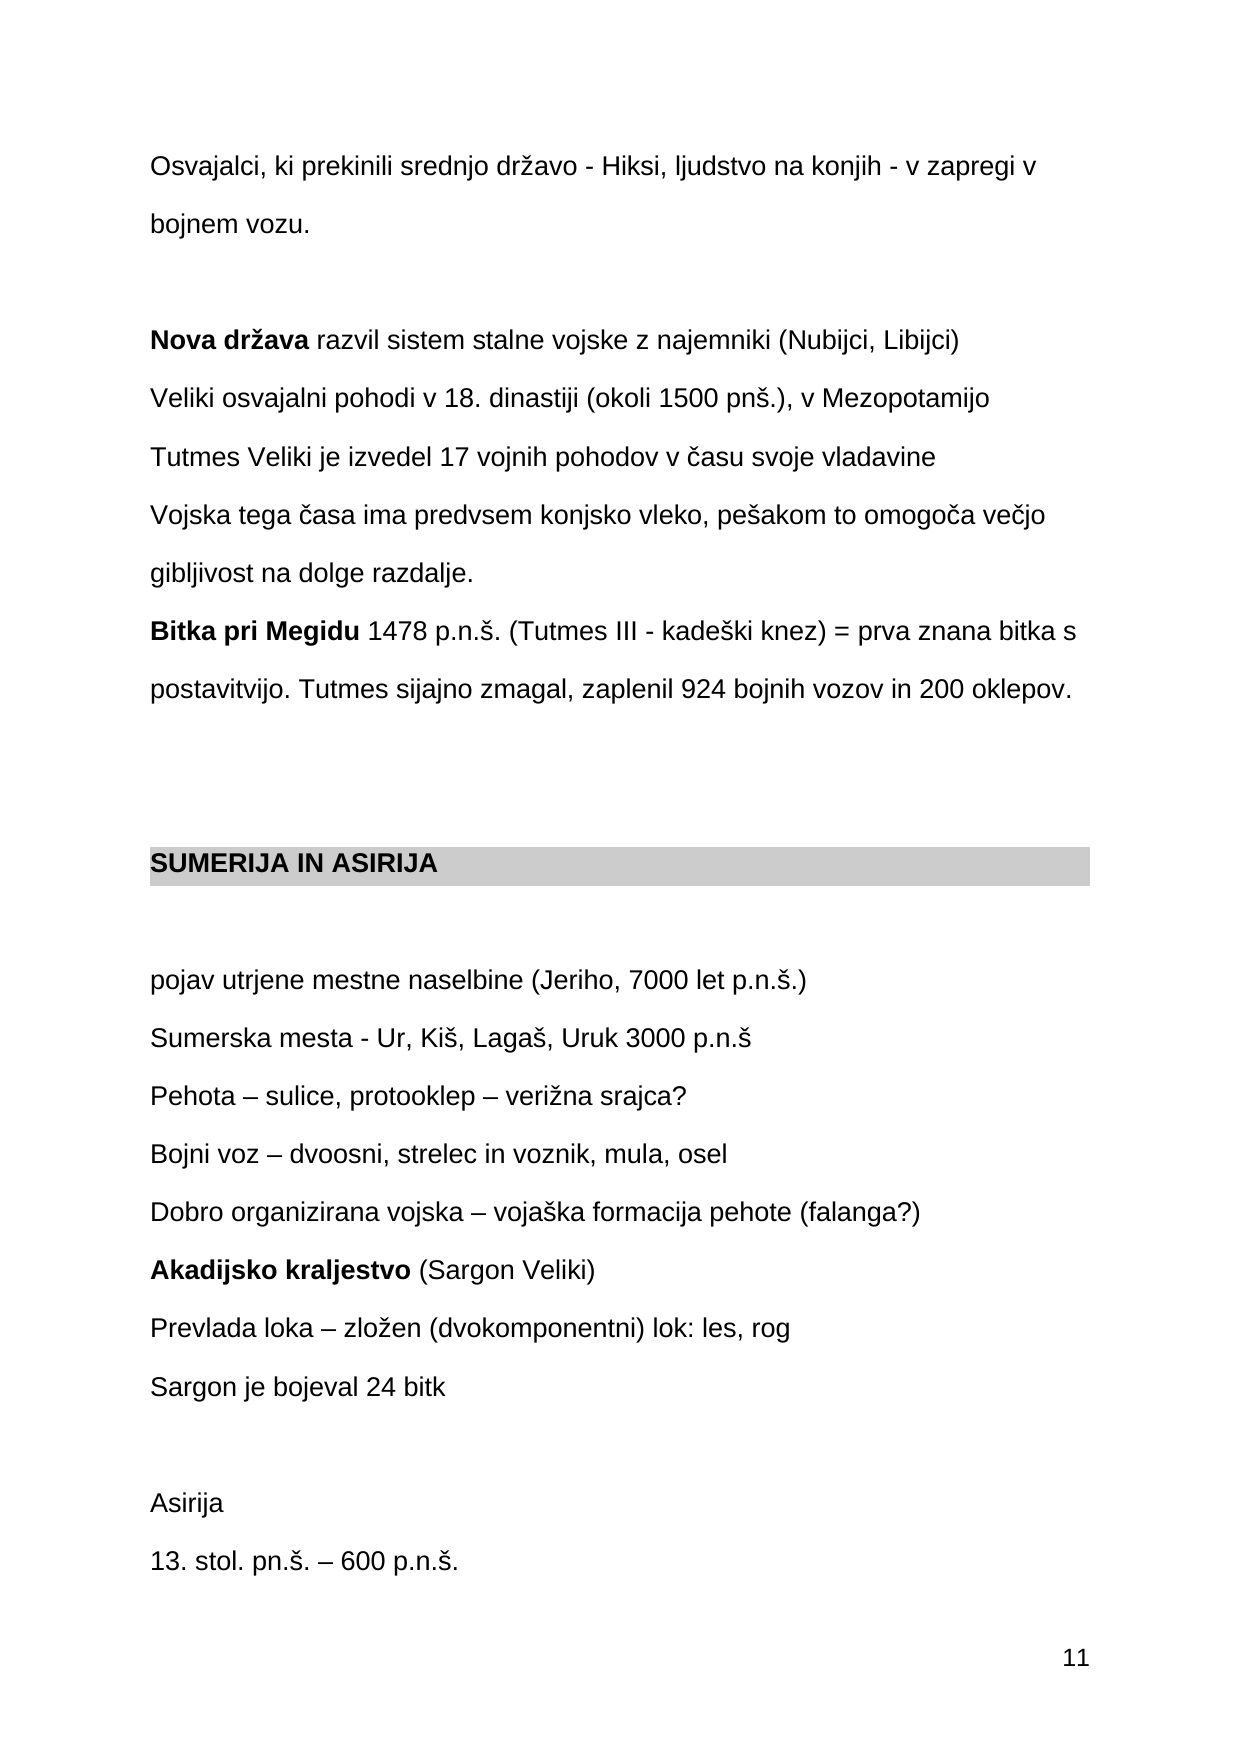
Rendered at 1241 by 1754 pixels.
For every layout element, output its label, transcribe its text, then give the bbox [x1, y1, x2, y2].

text Bitka pri Megidu 1478 p.n.š. (Tutmes III - kadeški knez) = prva znana bitka s postavitvijo. Tutmes sijajno zmagal, zaplenil 924 bojnih vozov in 200 oklepov. [150, 615, 1090, 712]
text Vojska tega časa ima predvsem konjsko vleko, pešakom to omogoča večjo gibljivost na dolge razdalje. [150, 499, 1090, 596]
text Tutmes Veliki je izvedel 17 vojnih pohodov v času svoje vladavine [150, 441, 1090, 479]
text Veliki osvajalni pohodi v 18. dinastiji (okoli 1500 pnš.), v Mezopotamijo [150, 382, 1090, 421]
text pojav utrjene mestne naselbine (Jeriho, 7000 let p.n.š.) [150, 964, 1090, 1002]
text Dobro organizirana vojska – vojaška formacija pehote (falanga?) [150, 1196, 1090, 1235]
text Sargon je bojeval 24 bitk [150, 1371, 1090, 1409]
text Nova država razvil sistem stalne vojske z najemniki (Nubijci, Libijci) [150, 324, 1090, 363]
text Bojni voz – dvoosni, strelec in voznik, mula, osel [150, 1138, 1090, 1177]
text Akadijsko kraljestvo (Sargon Veliki) [150, 1254, 1090, 1293]
text SUMERIJA IN ASIRIJA [150, 847, 1090, 886]
text Osvajalci, ki prekinili srednjo državo - Hiksi, ljudstvo na konjih - v zapregi v bojnem vozu. [150, 150, 1090, 247]
text Asirija [150, 1487, 1090, 1526]
text 13. stol. pn.š. – 600 p.n.š. [150, 1545, 1090, 1584]
text Prevlada loka – zložen (dvokomponentni) lok: les, rog [150, 1312, 1090, 1351]
text Pehota – sulice, protooklep – verižna srajca? [150, 1080, 1090, 1119]
text Sumerska mesta - Ur, Kiš, Lagaš, Uruk 3000 p.n.š [150, 1022, 1090, 1061]
